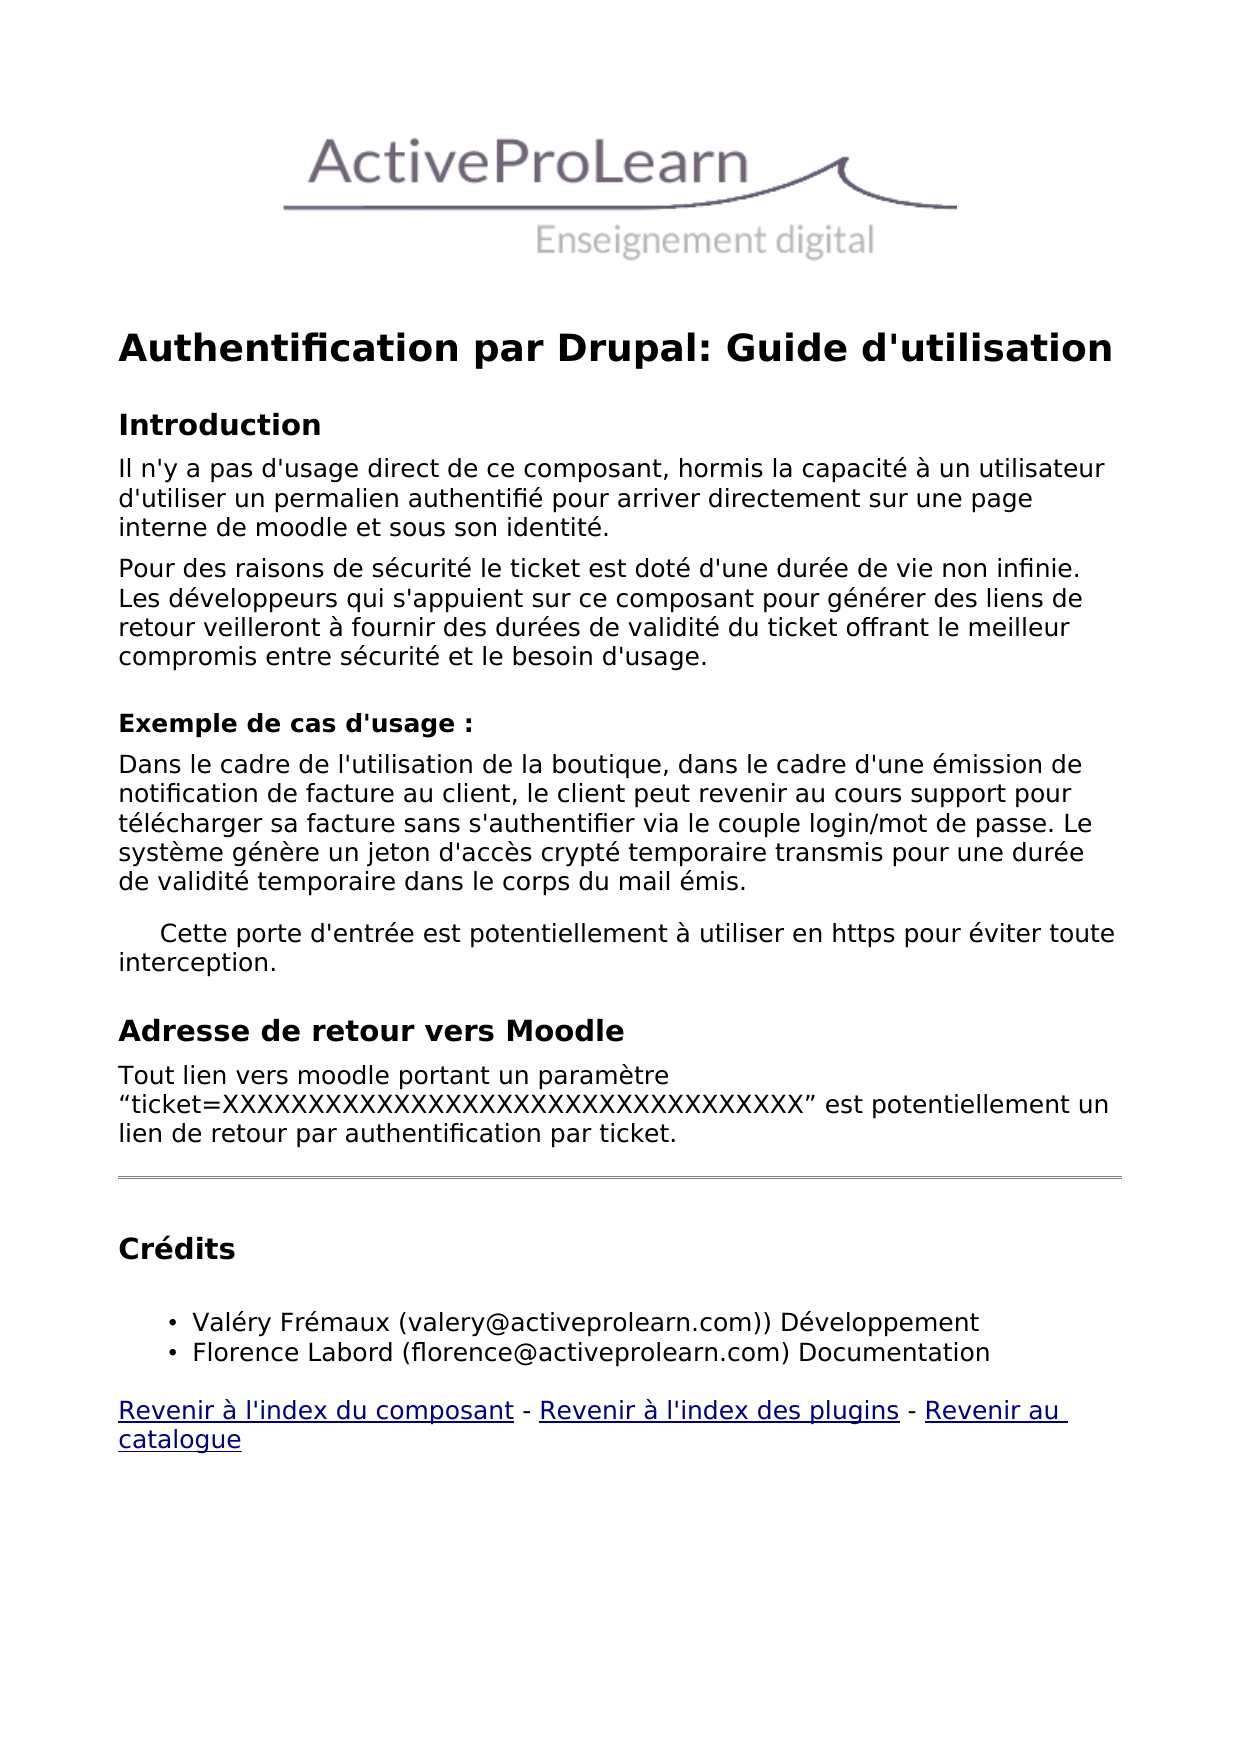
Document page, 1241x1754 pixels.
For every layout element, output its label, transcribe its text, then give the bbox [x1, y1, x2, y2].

subtitle Adresse de retour vers Moodle [118, 1015, 1122, 1049]
text Revenir à l'index du composant - Revenir à l'index des plugins - Revenir au catalogue [118, 1396, 1122, 1455]
list Florence Labord (florence@activeprolearn.com) Documentation [177, 1338, 1122, 1367]
text Cette porte d'entrée est potentiellement à utiliser en https pour éviter toute interception. [118, 909, 1122, 977]
subtitle Authentification par Drupal: Guide d'utilisation [118, 327, 1122, 371]
text Tout lien vers moodle portant un paramètre “ticket=XXXXXXXXXXXXXXXXXXXXXXXXXXXXXXXXXX” est potentiellement un lien de retour par authentification par ticket. [118, 1061, 1122, 1149]
text Dans le cadre de l'utilisation de la boutique, dans le cadre d'une émission de notification de facture au client, le client peut revenir au cours support pour télécharger sa facture sans s'authentifier via le couple login/mot de passe. Le système génère un jeton d'accès crypté temporaire transmis pour une durée de validité temporaire dans le corps du mail émis. [118, 750, 1122, 896]
subtitle Crédits [118, 1233, 1122, 1267]
subtitle Exemple de cas d'usage : [118, 709, 1122, 738]
picture [283, 118, 957, 261]
list Valéry Frémaux (valery@activeprolearn.com)) Développement [177, 1308, 1122, 1338]
text Pour des raisons de sécurité le ticket est doté d'une durée de vie non infinie. Les développeurs qui s'appuient sur ce composant pour générer des liens de retour veilleront à fournir des durées de validité du ticket offrant le meilleur compromis entre sécurité et le besoin d'usage. [118, 554, 1122, 671]
text Il n'y a pas d'usage direct de ce composant, hormis la capacité à un utilisateur d'utiliser un permalien authentifié pour arriver directement sur une page interne de moodle et sous son identité. [118, 454, 1122, 542]
subtitle Introduction [118, 408, 1122, 442]
